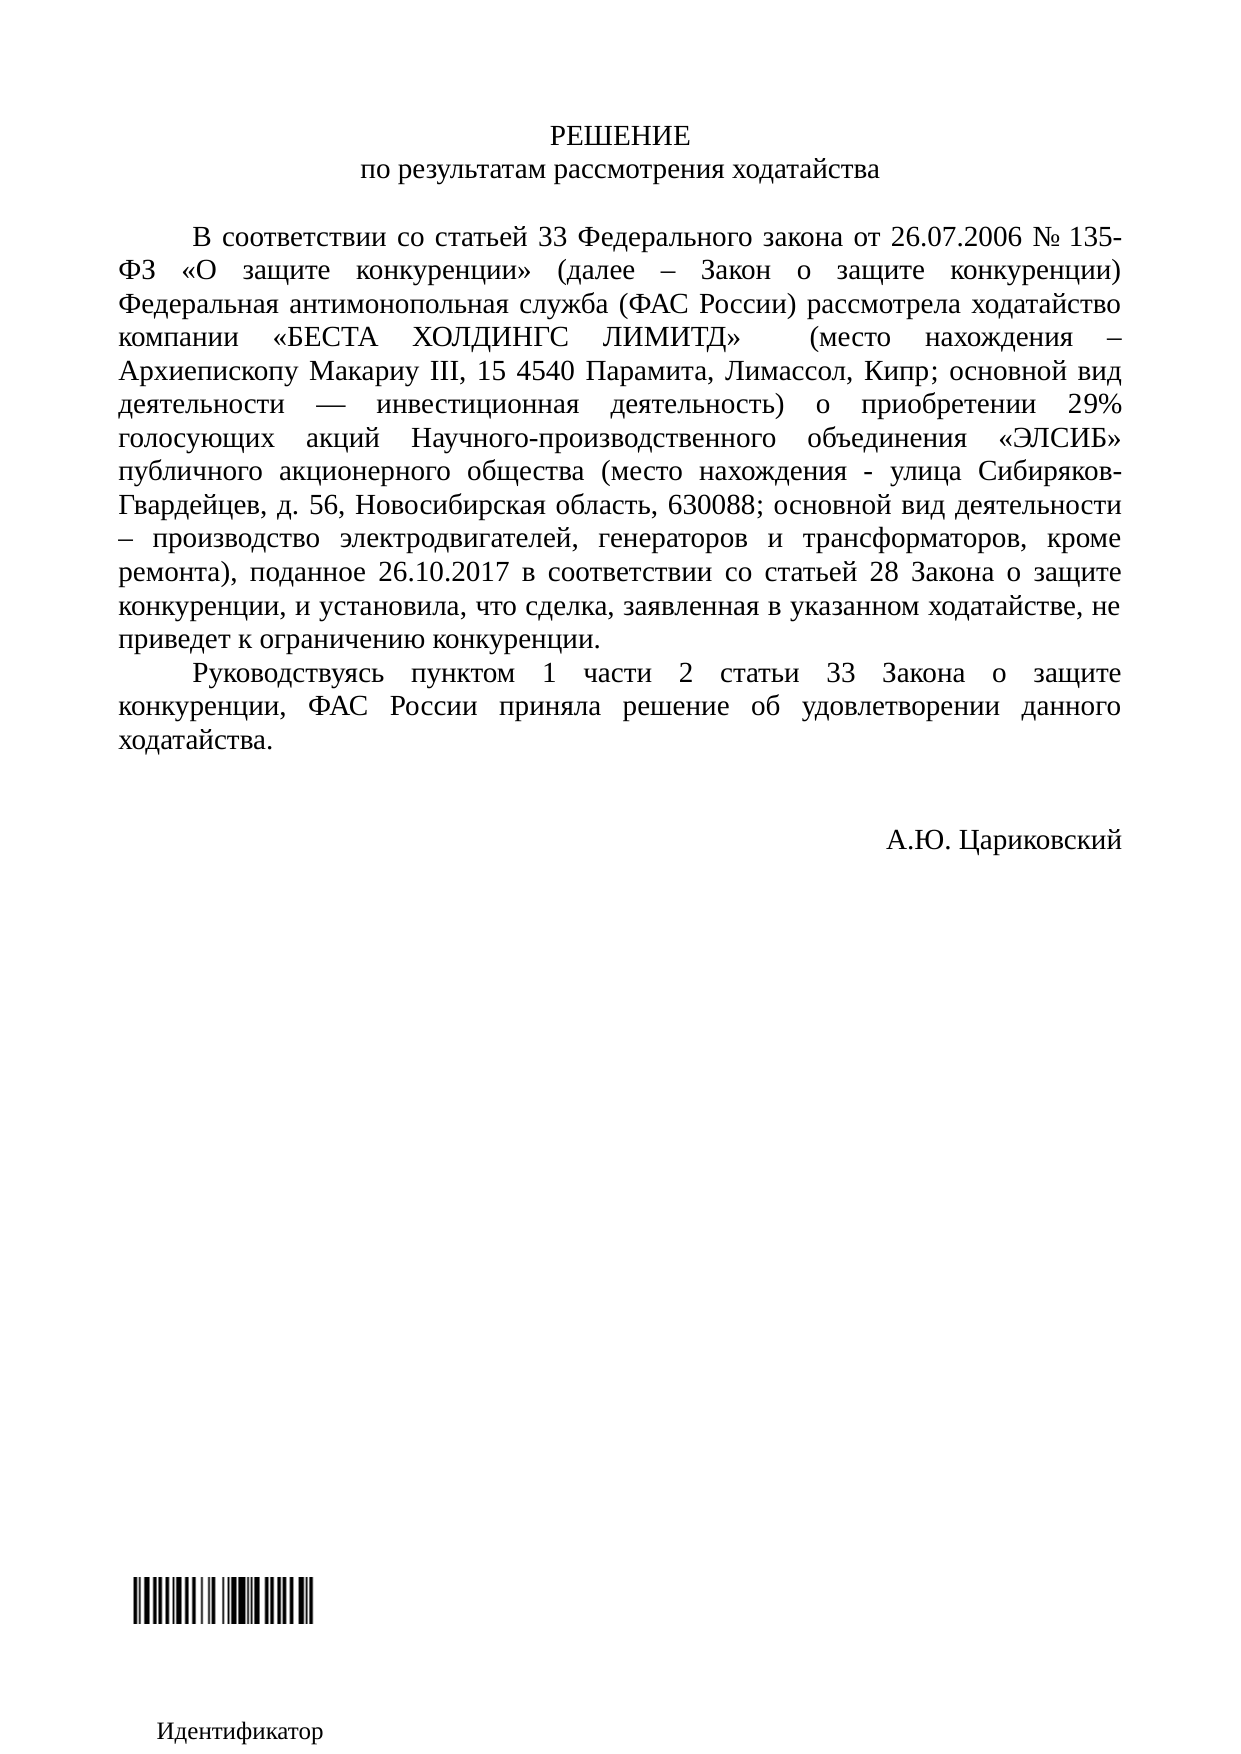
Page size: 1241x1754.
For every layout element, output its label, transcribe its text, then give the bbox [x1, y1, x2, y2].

text Руководствуясь пунктом 1 части 2 статьи 33 Закона о защите конкуренции, ФАС России приняла решение об удовлетворении данного ходатайства. [118, 655, 1122, 755]
text В соответствии со статьей 33 Федерального закона от 26.07.2006 № 135-ФЗ «О защите конкуренции» (далее – Закон о защите конкуренции) Федеральная антимонопольная служба (ФАС России) рассмотрела ходатайство компании «БЕСТА ХОЛДИНГС ЛИМИТД» (место нахождения – Архиепископу Макариу III, 15 4540 Парамита, Лимассол, Кипр; основной вид деятельности — инвестиционная деятельность) о приобретении 29% голосующих акций Научного-производственного объединения «ЭЛСИБ» публичного акционерного общества (место нахождения - улица Сибиряков-Гвардейцев, д. 56, Новосибирская область, 630088; основной вид деятельности – производство электродвигателей, генераторов и трансформаторов, кроме ремонта), поданное 26.10.2017 в соответствии со статьей 28 Закона о защите конкуренции, и установила, что сделка, заявленная в указанном ходатайстве, не приведет к ограничению конкуренции. [118, 219, 1122, 655]
text по результатам рассмотрения ходатайства [118, 152, 1122, 185]
text РЕШЕНИЕ [118, 118, 1122, 152]
picture [118, 1577, 331, 1624]
text А.Ю. Цариковский [118, 822, 1122, 856]
